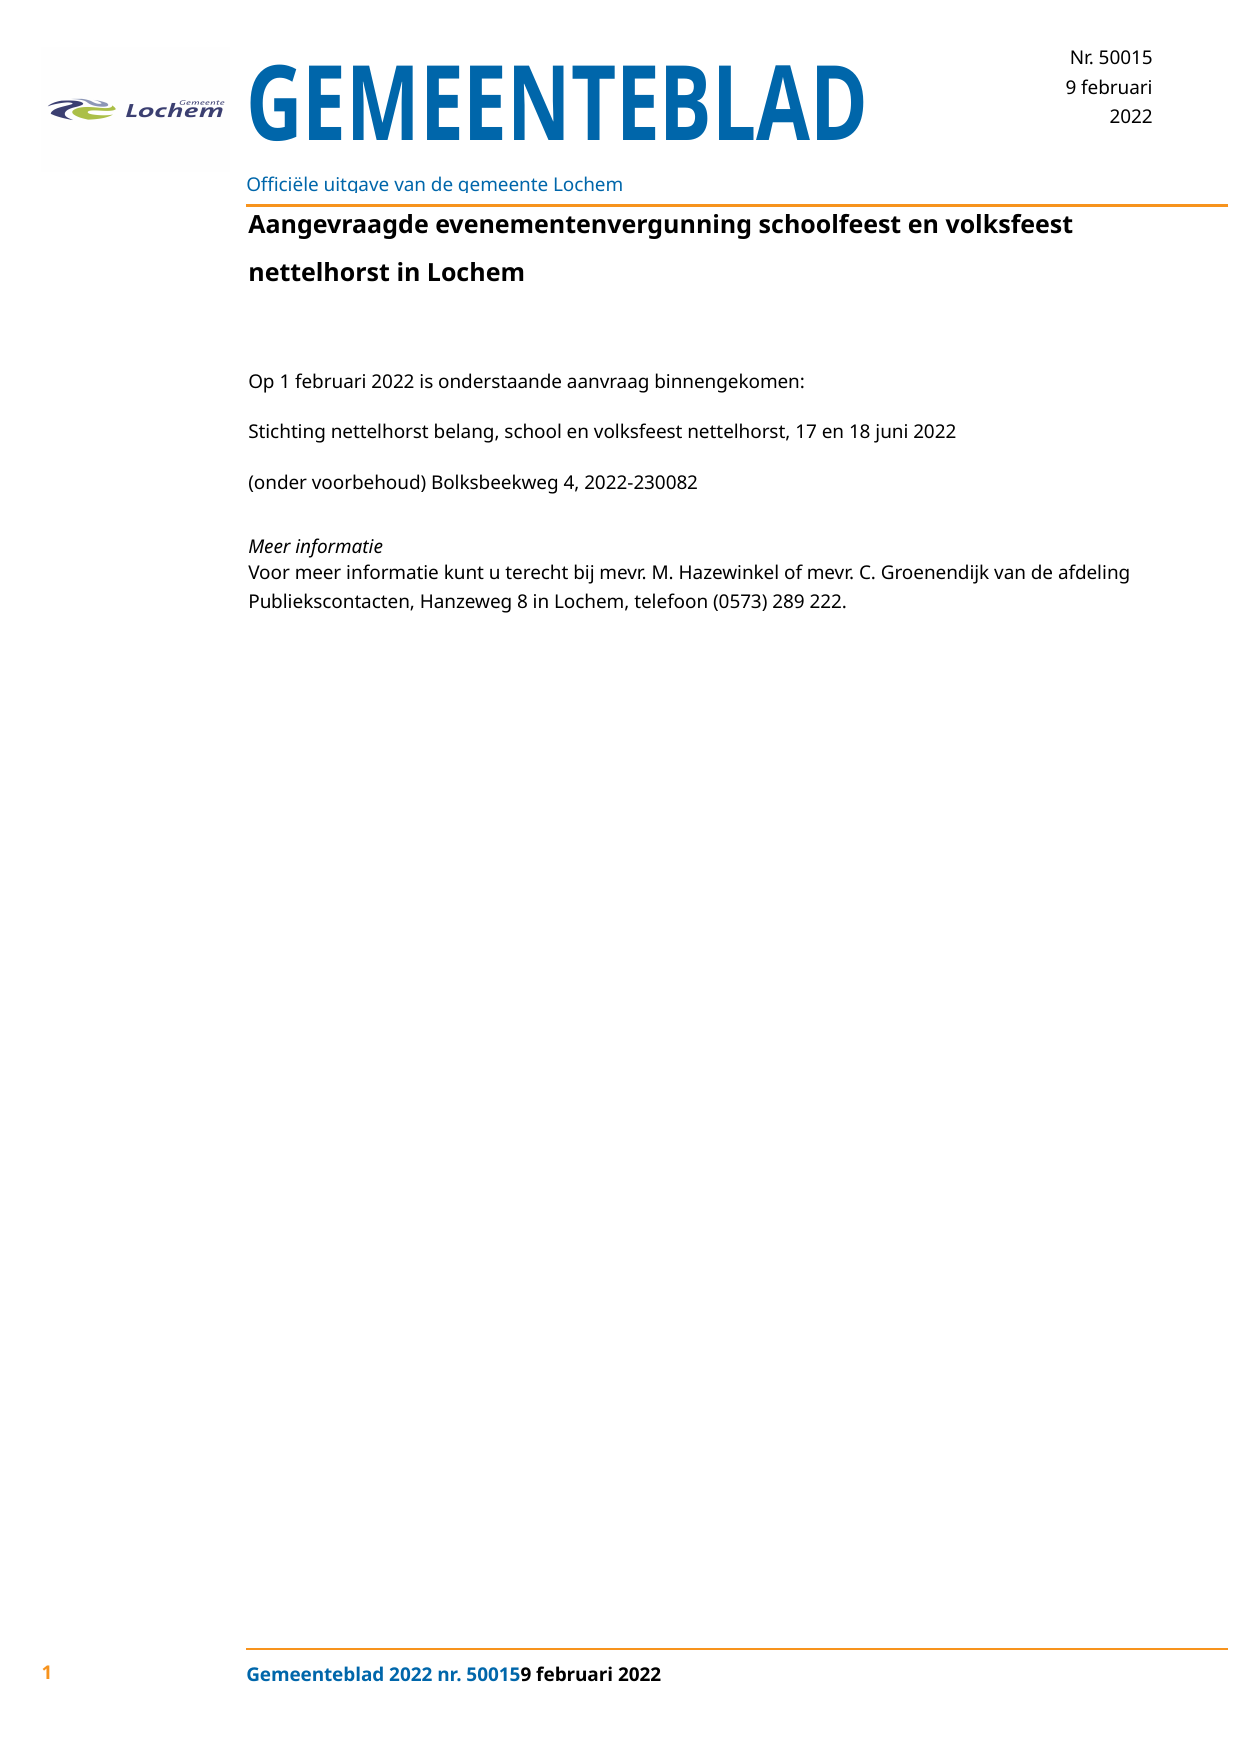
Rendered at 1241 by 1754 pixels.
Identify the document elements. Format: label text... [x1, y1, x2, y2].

text Voor meer informatie kunt u terecht bij mevr. M. Hazewinkel of mevr. C. Groenendijk van de afdeling Publiekscontacten, Hanzeweg 8 in Lochem, telefoon (0573) 289 222. [248, 559, 1152, 614]
text Aangevraagde evenementenvergunning schoolfeest en volksfeest nettelhorst in Lochem [248, 207, 1152, 288]
text Op 1 februari 2022 is onderstaande aanvraag binnengekomen: [248, 368, 1152, 394]
text Meer informatie [248, 533, 1152, 559]
picture [41, 47, 231, 172]
text (onder voorbehoud) Bolksbeekweg 4, 2022-230082 [248, 469, 1152, 495]
text Stichting nettelhorst belang, school en volksfeest nettelhorst, 17 en 18 juni 2022 [248, 419, 1152, 444]
